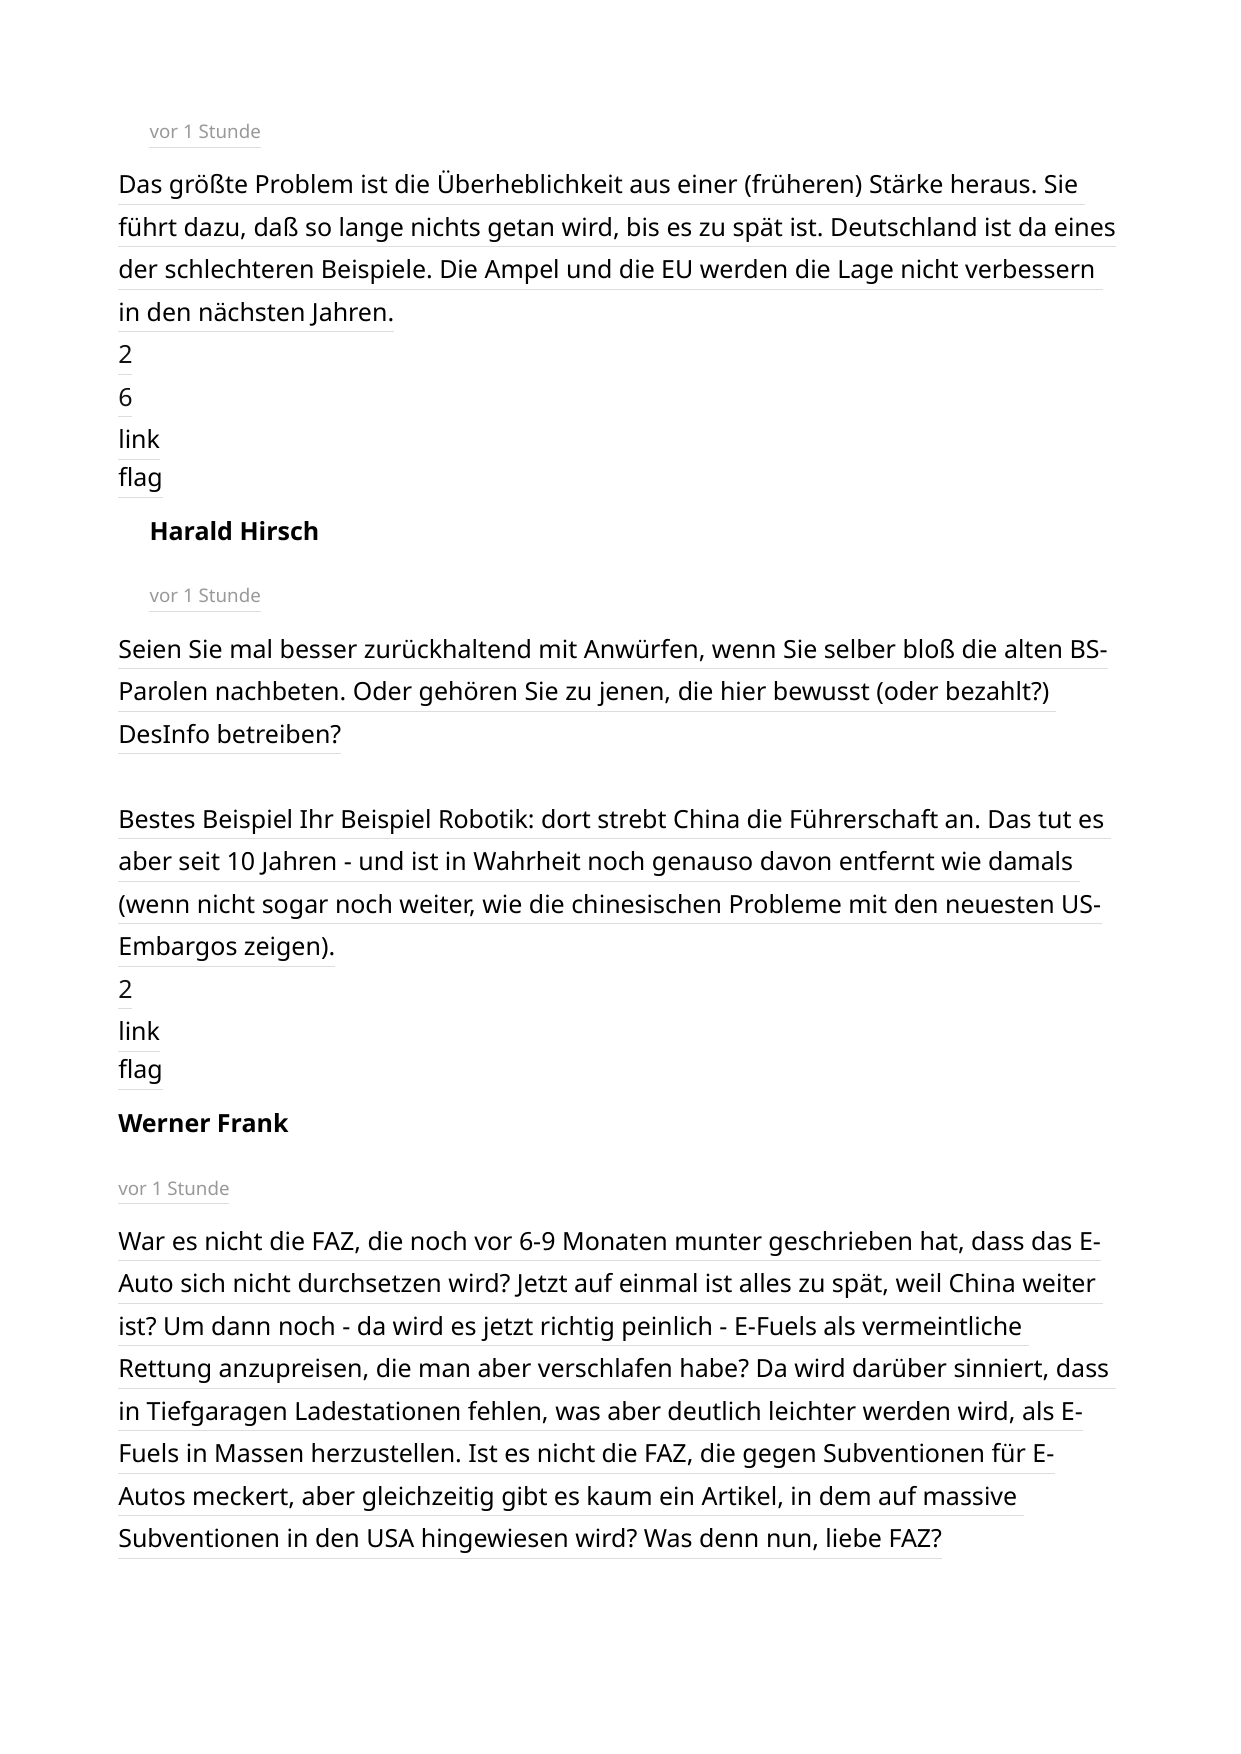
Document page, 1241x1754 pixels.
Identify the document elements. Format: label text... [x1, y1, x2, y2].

text 6 [118, 379, 1122, 417]
text 2 [118, 971, 1122, 1009]
text vor 1 Stunde [149, 118, 1117, 148]
text vor 1 Stunde [149, 583, 1117, 612]
text 2 [118, 337, 1122, 375]
text link [118, 1014, 1122, 1052]
text Harald Hirsch [149, 513, 1122, 547]
text vor 1 Stunde [118, 1175, 1117, 1204]
text flag [118, 460, 1122, 498]
text Werner Frank [118, 1105, 1122, 1139]
text Seien Sie mal besser zurückhaltend mit Anwürfen, wenn Sie selber bloß die alten BS-Parolen nachbeten. Oder gehören Sie zu jenen, die hier bewusst (oder bezahlt?) DesInfo betreiben? Bestes Beispiel Ihr Beispiel Robotik: dort strebt China die Führerschaft an. Das tut es aber seit 10 Jahren - und ist in Wahrheit noch genauso davon entfernt wie damals (wenn nicht sogar noch weiter, wie die chinesischen Probleme mit den neuesten US-Embargos zeigen). [118, 631, 1122, 967]
text Das größte Problem ist die Überheblichkeit aus einer (früheren) Stärke heraus. Sie führt dazu, daß so lange nichts getan wird, bis es zu spät ist. Deutschland ist da eines der schlechteren Beispiele. Die Ampel und die EU werden die Lage nicht verbessern in den nächsten Jahren. [118, 167, 1122, 332]
text flag [118, 1052, 1122, 1090]
text link [118, 422, 1122, 460]
text War es nicht die FAZ, die noch vor 6-9 Monaten munter geschrieben hat, dass das E-Auto sich nicht durchsetzen wird? Jetzt auf einmal ist alles zu spät, weil China weiter ist? Um dann noch - da wird es jetzt richtig peinlich - E-Fuels als vermeintliche Rettung anzupreisen, die man aber verschlafen habe? Da wird darüber sinniert, dass in Tiefgaragen Ladestationen fehlen, was aber deutlich leichter werden wird, als E-Fuels in Massen herzustellen. Ist es nicht die FAZ, die gegen Subventionen für E-Autos meckert, aber gleichzeitig gibt es kaum ein Artikel, in dem auf massive Subventionen in den USA hingewiesen wird? Was denn nun, liebe FAZ? [118, 1223, 1122, 1559]
